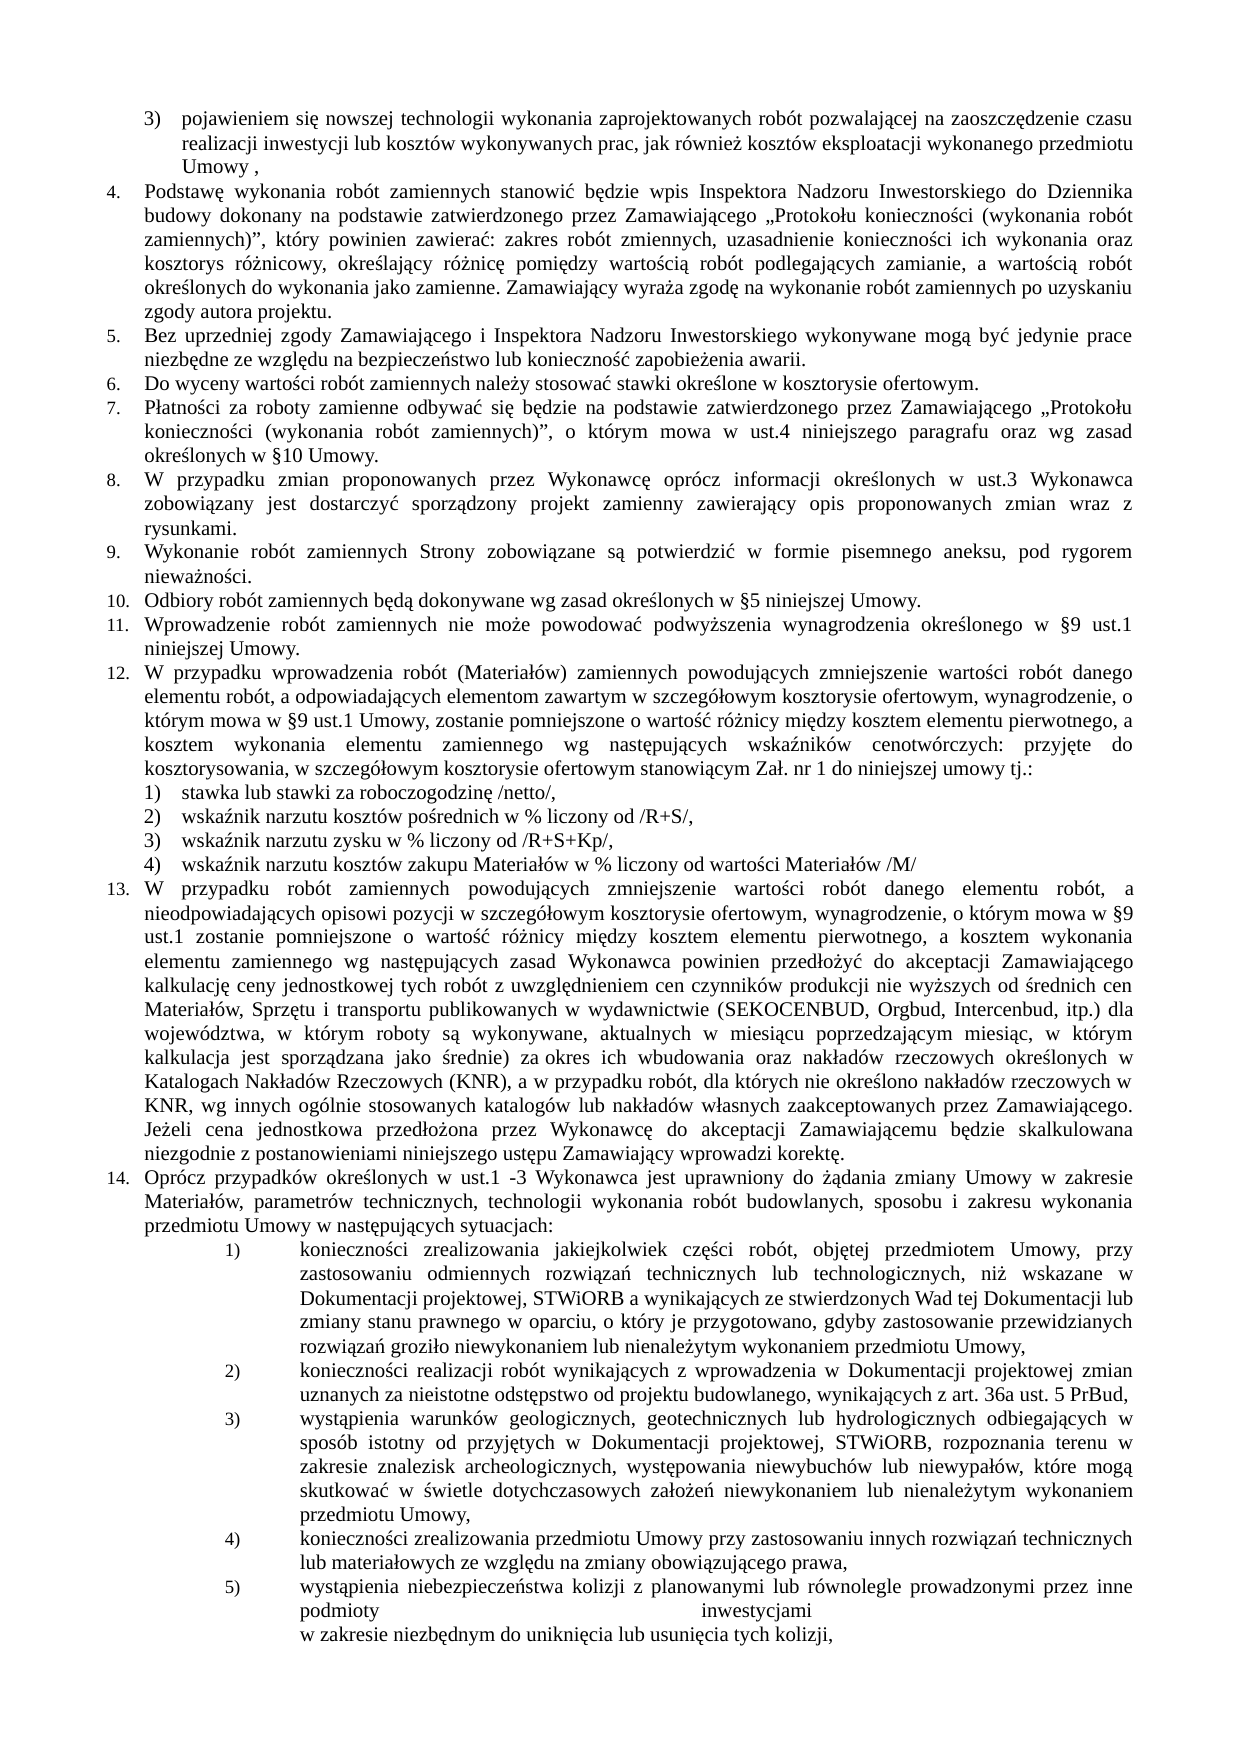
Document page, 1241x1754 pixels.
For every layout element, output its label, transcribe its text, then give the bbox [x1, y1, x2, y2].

list pojawieniem się nowszej technologii wykonania zaprojektowanych robót pozwalającej na zaoszczędzenie czasu realizacji inwestycji lub kosztów wykonywanych prac, jak również kosztów eksploatacji wykonanego przedmiotu Umowy , [143, 106, 1134, 178]
list konieczności realizacji robót wynikających z wprowadzenia w Dokumentacji projektowej zmian uznanych za nieistotne odstępstwo od projektu budowlanego, wynikających z art. 36a ust. 5 PrBud, [224, 1358, 1134, 1406]
list Do wyceny wartości robót zamiennych należy stosować stawki określone w kosztorysie ofertowym. [106, 371, 1134, 395]
list konieczności zrealizowania jakiejkolwiek części robót, objętej przedmiotem Umowy, przy zastosowaniu odmiennych rozwiązań technicznych lub technologicznych, niż wskazane w Dokumentacji projektowej, STWiORB a wynikających ze stwierdzonych Wad tej Dokumentacji lub zmiany stanu prawnego w oparciu, o który je przygotowano, gdyby zastosowanie przewidzianych rozwiązań groziło niewykonaniem lub nienależytym wykonaniem przedmiotu Umowy, [224, 1237, 1134, 1358]
list Wykonanie robót zamiennych Strony zobowiązane są potwierdzić w formie pisemnego aneksu, pod rygorem nieważności. [106, 539, 1134, 588]
list wystąpienia warunków geologicznych, geotechnicznych lub hydrologicznych odbiegających w sposób istotny od przyjętych w Dokumentacji projektowej, STWiORB, rozpoznania terenu w zakresie znalezisk archeologicznych, występowania niewybuchów lub niewypałów, które mogą skutkować w świetle dotychczasowych założeń niewykonaniem lub nienależytym wykonaniem przedmiotu Umowy, [224, 1406, 1134, 1526]
list W przypadku wprowadzenia robót (Materiałów) zamiennych powodujących zmniejszenie wartości robót danego elementu robót, a odpowiadających elementom zawartym w szczegółowym kosztorysie ofertowym, wynagrodzenie, o którym mowa w §9 ust.1 Umowy, zostanie pomniejszone o wartość różnicy między kosztem elementu pierwotnego, a kosztem wykonania elementu zamiennego wg następujących wskaźników cenotwórczych: przyjęte do kosztorysowania, w szczegółowym kosztorysie ofertowym stanowiącym Zał. nr 1 do niniejszej umowy tj.: [106, 660, 1134, 780]
list wskaźnik narzutu zysku w % liczony od /R+S+Kp/, [143, 828, 1134, 852]
list wystąpienia niebezpieczeństwa kolizji z planowanymi lub równolegle prowadzonymi przez inne podmioty inwestycjami w zakresie niezbędnym do uniknięcia lub usunięcia tych kolizji, [224, 1574, 1134, 1646]
list W przypadku zmian proponowanych przez Wykonawcę oprócz informacji określonych w ust.3 Wykonawca zobowiązany jest dostarczyć sporządzony projekt zamienny zawierający opis proponowanych zmian wraz z rysunkami. [106, 467, 1134, 539]
list wskaźnik narzutu kosztów pośrednich w % liczony od /R+S/, [143, 804, 1134, 828]
list stawka lub stawki za roboczogodzinę /netto/, [143, 780, 1134, 804]
list W przypadku robót zamiennych powodujących zmniejszenie wartości robót danego elementu robót, a nieodpowiadających opisowi pozycji w szczegółowym kosztorysie ofertowym, wynagrodzenie, o którym mowa w §9 ust.1 zostanie pomniejszone o wartość różnicy między kosztem elementu pierwotnego, a kosztem wykonania elementu zamiennego wg następujących zasad Wykonawca powinien przedłożyć do akceptacji Zamawiającego kalkulację ceny jednostkowej tych robót z uwzględnieniem cen czynników produkcji nie wyższych od średnich cen Materiałów, Sprzętu i transportu publikowanych w wydawnictwie (SEKOCENBUD, Orgbud, Intercenbud, itp.) dla województwa, w którym roboty są wykonywane, aktualnych w miesiącu poprzedzającym miesiąc, w którym kalkulacja jest sporządzana jako średnie) za okres ich wbudowania oraz nakładów rzeczowych określonych w Katalogach Nakładów Rzeczowych (KNR), a w przypadku robót, dla których nie określono nakładów rzeczowych w KNR, wg innych ogólnie stosowanych katalogów lub nakładów własnych zaakceptowanych przez Zamawiającego. Jeżeli cena jednostkowa przedłożona przez Wykonawcę do akceptacji Zamawiającemu będzie skalkulowana niezgodnie z postanowieniami niniejszego ustępu Zamawiający wprowadzi korektę. [106, 876, 1134, 1165]
list wskaźnik narzutu kosztów zakupu Materiałów w % liczony od wartości Materiałów /M/ [143, 852, 1134, 876]
list konieczności zrealizowania przedmiotu Umowy przy zastosowaniu innych rozwiązań technicznych lub materiałowych ze względu na zmiany obowiązującego prawa, [224, 1526, 1134, 1574]
list Oprócz przypadków określonych w ust.1 -3 Wykonawca jest uprawniony do żądania zmiany Umowy w zakresie Materiałów, parametrów technicznych, technologii wykonania robót budowlanych, sposobu i zakresu wykonania przedmiotu Umowy w następujących sytuacjach: [106, 1165, 1134, 1237]
list Podstawę wykonania robót zamiennych stanowić będzie wpis Inspektora Nadzoru Inwestorskiego do Dziennika budowy dokonany na podstawie zatwierdzonego przez Zamawiającego „Protokołu konieczności (wykonania robót zamiennych)”, który powinien zawierać: zakres robót zmiennych, uzasadnienie konieczności ich wykonania oraz kosztorys różnicowy, określający różnicę pomiędzy wartością robót podlegających zamianie, a wartością robót określonych do wykonania jako zamienne. Zamawiający wyraża zgodę na wykonanie robót zamiennych po uzyskaniu zgody autora projektu. [106, 178, 1134, 323]
list Odbiory robót zamiennych będą dokonywane wg zasad określonych w §5 niniejszej Umowy. [106, 588, 1134, 612]
list Płatności za roboty zamienne odbywać się będzie na podstawie zatwierdzonego przez Zamawiającego „Protokołu konieczności (wykonania robót zamiennych)”, o którym mowa w ust.4 niniejszego paragrafu oraz wg zasad określonych w §10 Umowy. [106, 395, 1134, 467]
list Wprowadzenie robót zamiennych nie może powodować podwyższenia wynagrodzenia określonego w §9 ust.1 niniejszej Umowy. [106, 612, 1134, 660]
list Bez uprzedniej zgody Zamawiającego i Inspektora Nadzoru Inwestorskiego wykonywane mogą być jedynie prace niezbędne ze względu na bezpieczeństwo lub konieczność zapobieżenia awarii. [106, 323, 1134, 371]
